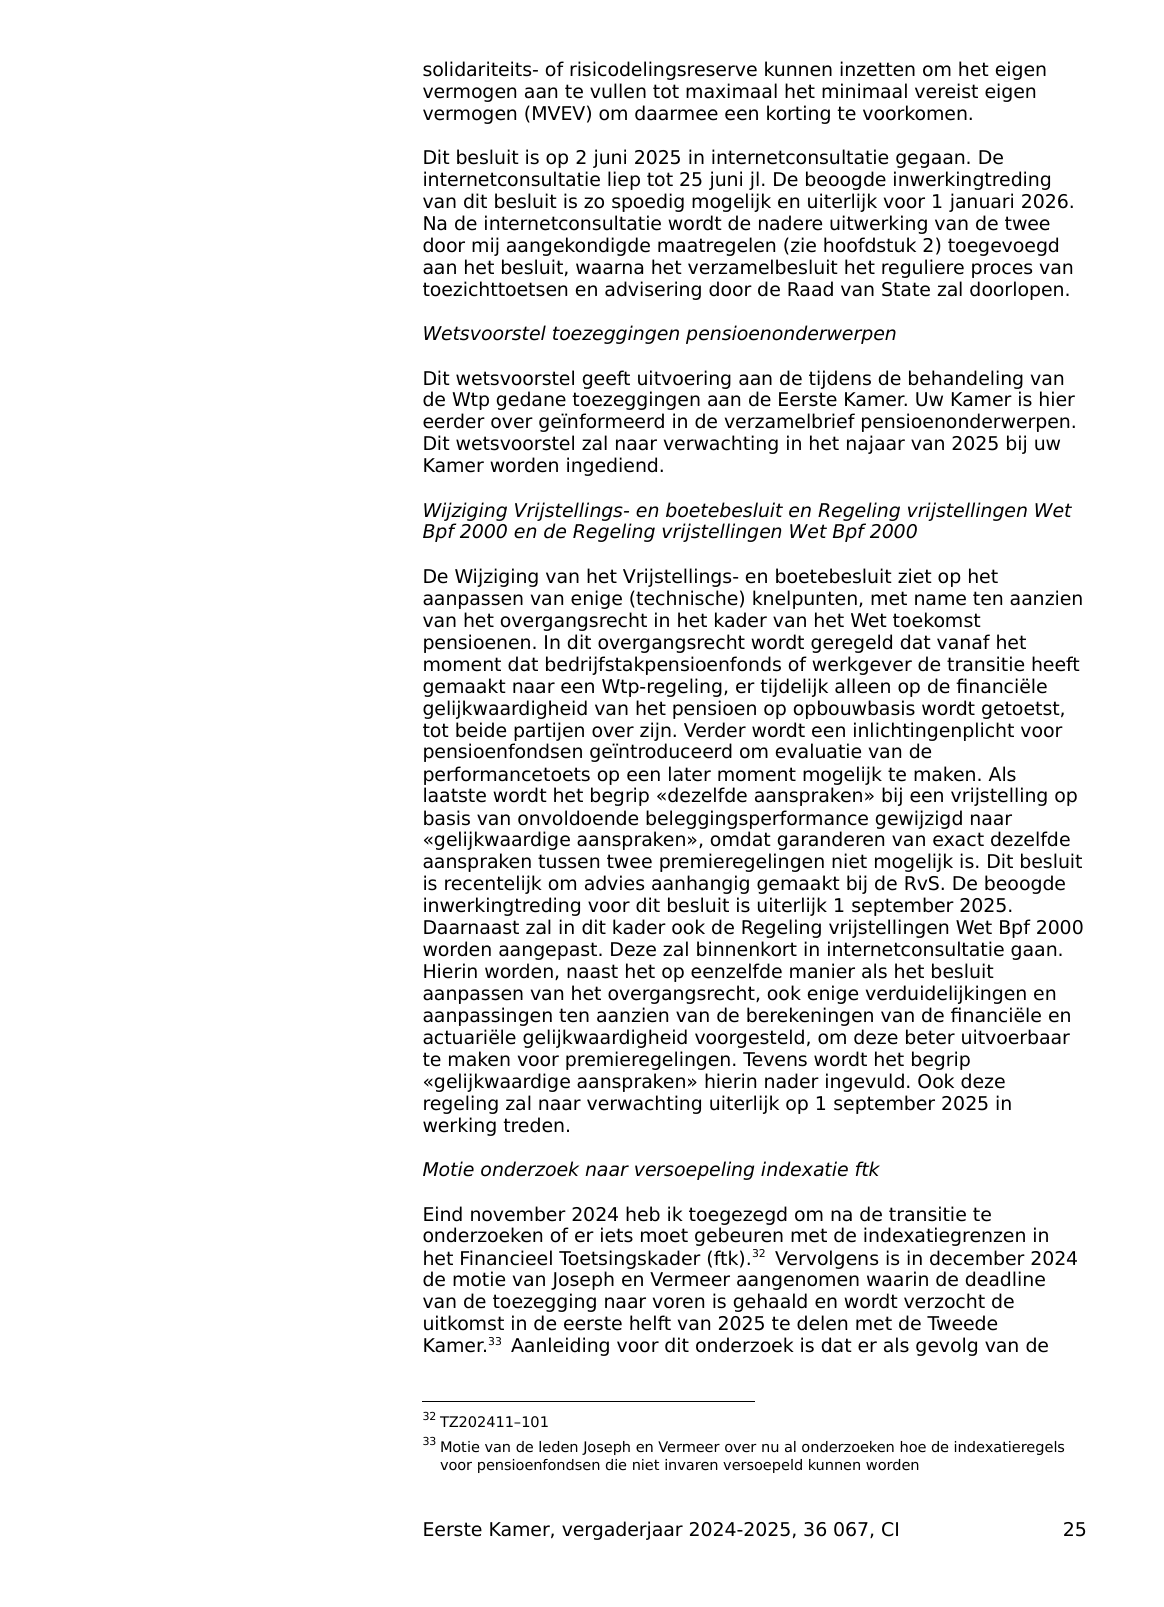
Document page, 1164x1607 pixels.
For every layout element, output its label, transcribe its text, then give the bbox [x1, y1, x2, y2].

text solidariteits- of risicodelingsreserve kunnen inzetten om het eigen vermogen aan te vullen tot maximaal het minimaal vereist eigen vermogen (MVEV) om daarmee een korting te voorkomen. [422, 59, 1087, 125]
text Eind november 2024 heb ik toegezegd om na de transitie te onderzoeken of er iets moet gebeuren met de indexatiegrenzen in het Financieel Toetsingskader (ftk). Vervolgens is in december 2024 de motie van Joseph en Vermeer aangenomen waarin de deadline van de toezegging naar voren is gehaald en wordt verzocht de uitkomst in de eerste helft van 2025 te delen met de Tweede Kamer. Aanleiding voor dit onderzoek is dat er als gevolg van de [422, 1203, 1087, 1357]
text Motie van de leden Joseph en Vermeer over nu al onderzoeken hoe de indexatieregels voor pensioenfondsen die niet invaren versoepeld kunnen worden [422, 1435, 1087, 1474]
text Dit wetsvoorstel geeft uitvoering aan de tijdens de behandeling van de Wtp gedane toezeggingen aan de Eerste Kamer. Uw Kamer is hier eerder over geïnformeerd in de verzamelbrief pensioenonderwerpen. Dit wetsvoorstel zal naar verwachting in het najaar van 2025 bij uw Kamer worden ingediend. [422, 367, 1087, 477]
subtitle Wetsvoorstel toezeggingen pensioenonderwerpen [422, 323, 1087, 345]
subtitle Motie onderzoek naar versoepeling indexatie ftk [422, 1159, 1087, 1181]
subtitle Wijziging Vrijstellings- en boetebesluit en Regeling vrijstellingen Wet Bpf 2000 en de Regeling vrijstellingen Wet Bpf 2000 [422, 499, 1087, 543]
text TZ202411–101 [422, 1410, 1087, 1432]
text Dit besluit is op 2 juni 2025 in internetconsultatie gegaan. De internetconsultatie liep tot 25 juni jl. De beoogde inwerkingtreding van dit besluit is zo spoedig mogelijk en uiterlijk voor 1 januari 2026. Na de internetconsultatie wordt de nadere uitwerking van de twee door mij aangekondigde maatregelen (zie hoofdstuk 2) toegevoegd aan het besluit, waarna het verzamelbesluit het reguliere proces van toezichttoetsen en advisering door de Raad van State zal doorlopen. [422, 147, 1087, 301]
text De Wijziging van het Vrijstellings- en boetebesluit ziet op het aanpassen van enige (technische) knelpunten, met name ten aanzien van het overgangsrecht in het kader van het Wet toekomst pensioenen. In dit overgangsrecht wordt geregeld dat vanaf het moment dat bedrijfstakpensioenfonds of werkgever de transitie heeft gemaakt naar een Wtp-regeling, er tijdelijk alleen op de financiële gelijkwaardigheid van het pensioen op opbouwbasis wordt getoetst, tot beide partijen over zijn. Verder wordt een inlichtingenplicht voor pensioenfondsen geïntroduceerd om evaluatie van de performancetoets op een later moment mogelijk te maken. Als laatste wordt het begrip «dezelfde aanspraken» bij een vrijstelling op basis van onvoldoende beleggingsperformance gewijzigd naar «gelijkwaardige aanspraken», omdat garanderen van exact dezelfde aanspraken tussen twee premieregelingen niet mogelijk is. Dit besluit is recentelijk om advies aanhangig gemaakt bij de RvS. De beoogde inwerkingtreding voor dit besluit is uiterlijk 1 september 2025. Daarnaast zal in dit kader ook de Regeling vrijstellingen Wet Bpf 2000 worden aangepast. Deze zal binnenkort in internetconsultatie gaan. Hierin worden, naast het op eenzelfde manier als het besluit aanpassen van het overgangsrecht, ook enige verduidelijkingen en aanpassingen ten aanzien van de berekeningen van de financiële en actuariële gelijkwaardigheid voorgesteld, om deze beter uitvoerbaar te maken voor premieregelingen. Tevens wordt het begrip «gelijkwaardige aanspraken» hierin nader ingevuld. Ook deze regeling zal naar verwachting uiterlijk op 1 september 2025 in werking treden. [422, 566, 1087, 1137]
